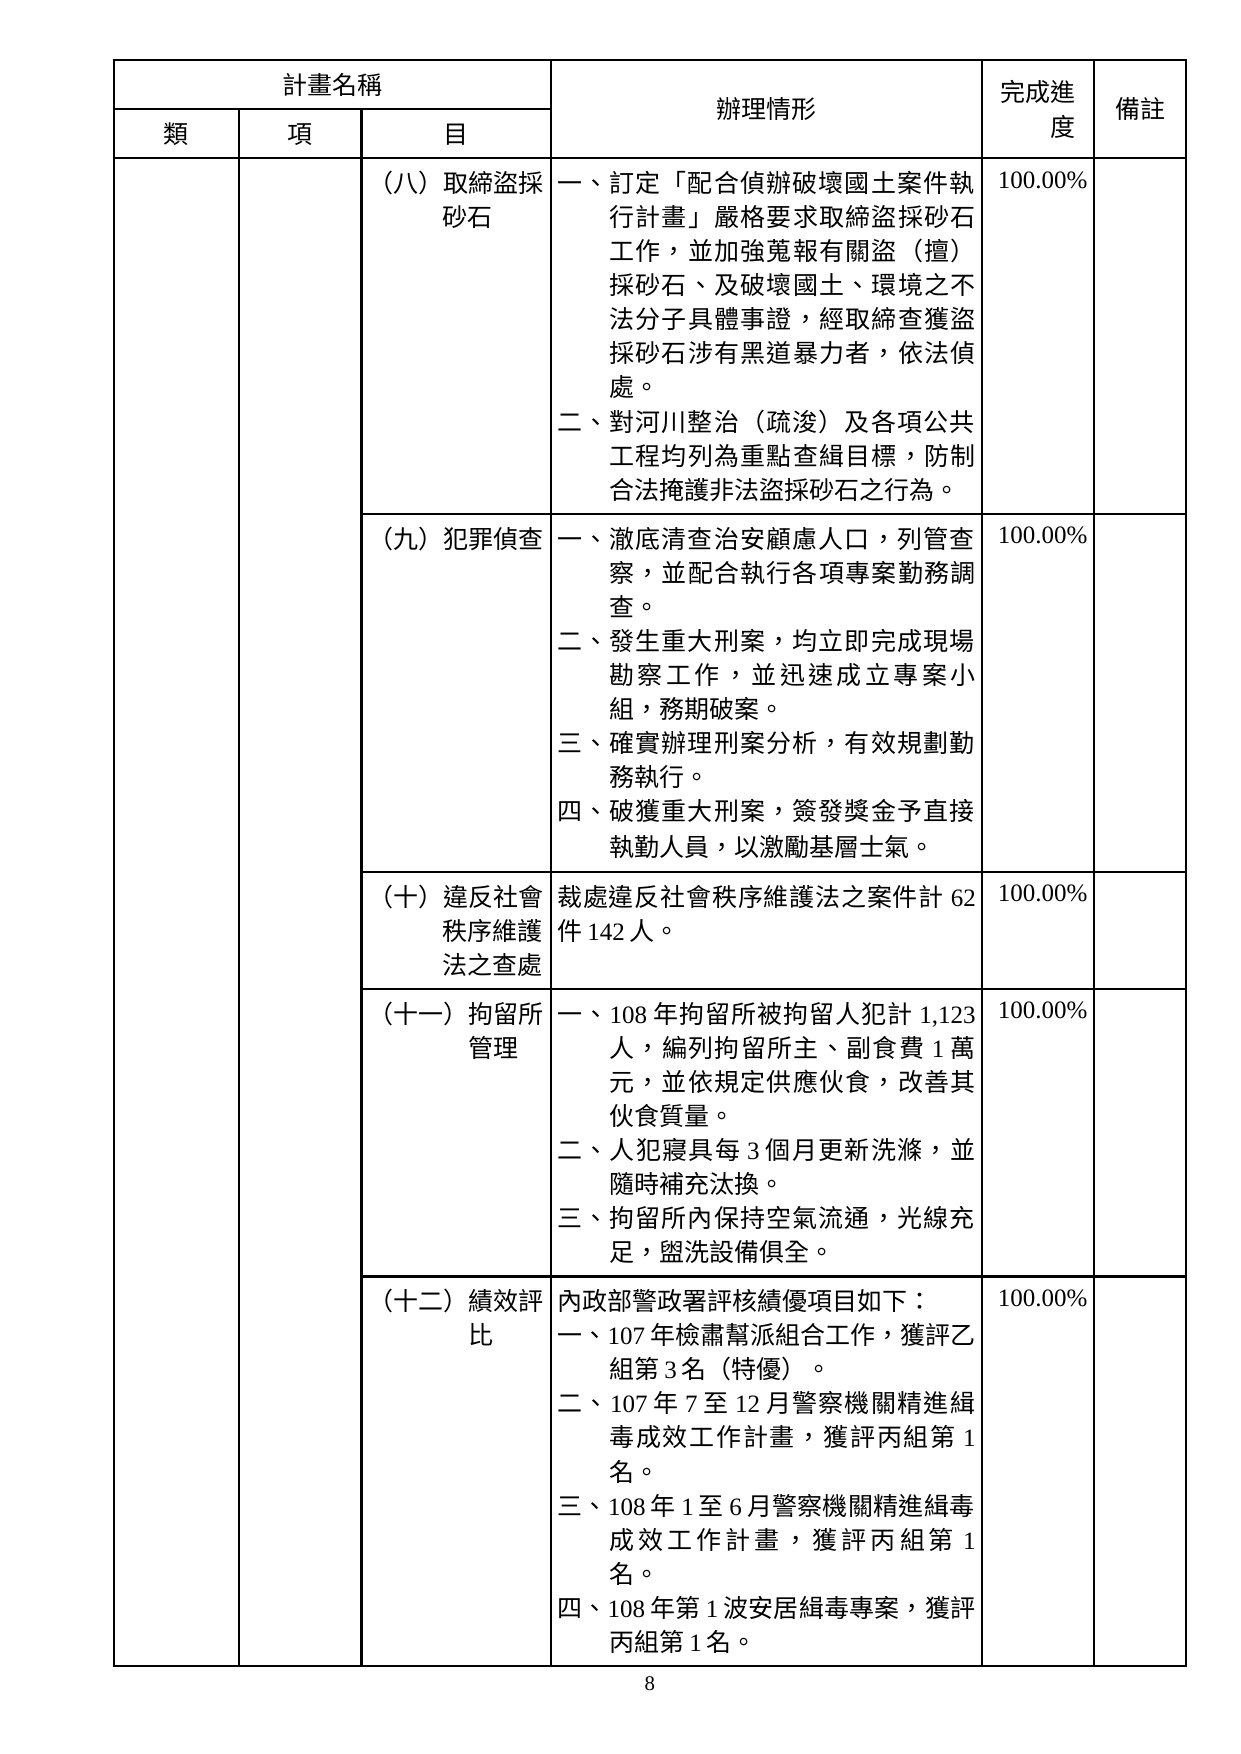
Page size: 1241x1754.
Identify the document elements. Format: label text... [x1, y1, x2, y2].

table_header 辦理情形 [552, 61, 981, 157]
table_cell 目 [363, 110, 550, 157]
table_cell [1095, 1278, 1185, 1665]
table_cell 一、訂定「配合偵辦破壞國土案件執行計畫」嚴格要求取締盜採砂石工作，並加強蒐報有關盜（擅）採砂石、及破壞國土、環境之不法分子具體事證，經取締查獲盜採砂石涉有黑道暴力者，依法偵處。 二、對河川整治（疏浚）及各項公共工程均列為重點查緝目標，防制合法掩護非法盜採砂石之行為。 [552, 159, 981, 513]
table_cell （十二）績效評比 [363, 1278, 550, 1665]
table_cell 一、澈底清查治安顧慮人口，列管查察，並配合執行各項專案勤務調查。 二、發生重大刑案，均立即完成現場勘察工作，並迅速成立專案小組，務期破案。 三、確實辦理刑案分析，有效規劃勤務執行。 四、破獲重大刑案，簽發獎金予直接執勤人員，以激勵基層士氣。 [552, 515, 981, 871]
table_cell 100.00% [983, 990, 1093, 1275]
table_cell [1095, 873, 1185, 988]
table_cell 100.00% [983, 159, 1093, 513]
table_cell 100.00% [983, 515, 1093, 871]
table_cell 100.00% [983, 1278, 1093, 1665]
table_cell [240, 159, 360, 1665]
table_cell [1095, 159, 1185, 513]
table_cell 類 [115, 110, 238, 157]
table_header 完成進度 [983, 61, 1093, 157]
table_cell 內政部警政署評核績優項目如下： 一、107年檢肅幫派組合工作，獲評乙組第3名（特優）。 二、107年7至12月警察機關精進緝毒成效工作計畫，獲評丙組第1名。 三、108年1至6月警察機關精進緝毒成效工作計畫，獲評丙組第1名。 四、108年第1波安居緝毒專案，獲評丙組第1名。 [552, 1278, 981, 1665]
table_cell （八）取締盜採砂石 [363, 159, 550, 513]
table_cell 一、108年拘留所被拘留人犯計1,123人，編列拘留所主、副食費1萬元，並依規定供應伙食，改善其伙食質量。 二、人犯寢具每3個月更新洗滌，並隨時補充汰換。 三、拘留所內保持空氣流通，光線充足，盥洗設備俱全。 [552, 990, 981, 1275]
table_cell （九）犯罪偵查 [363, 515, 550, 871]
table_header 備註 [1095, 61, 1185, 157]
table_header 計畫名稱 [115, 61, 550, 108]
table_cell [1095, 990, 1185, 1275]
table_cell [115, 159, 238, 1665]
table_cell （十一）拘留所管理 [363, 990, 550, 1275]
table_cell （十）違反社會秩序維護法之查處 [363, 873, 550, 988]
table_cell 裁處違反社會秩序維護法之案件計62件142人。 [552, 873, 981, 988]
table_cell [1095, 515, 1185, 871]
table_cell 100.00% [983, 873, 1093, 988]
table_cell 項 [240, 110, 360, 157]
